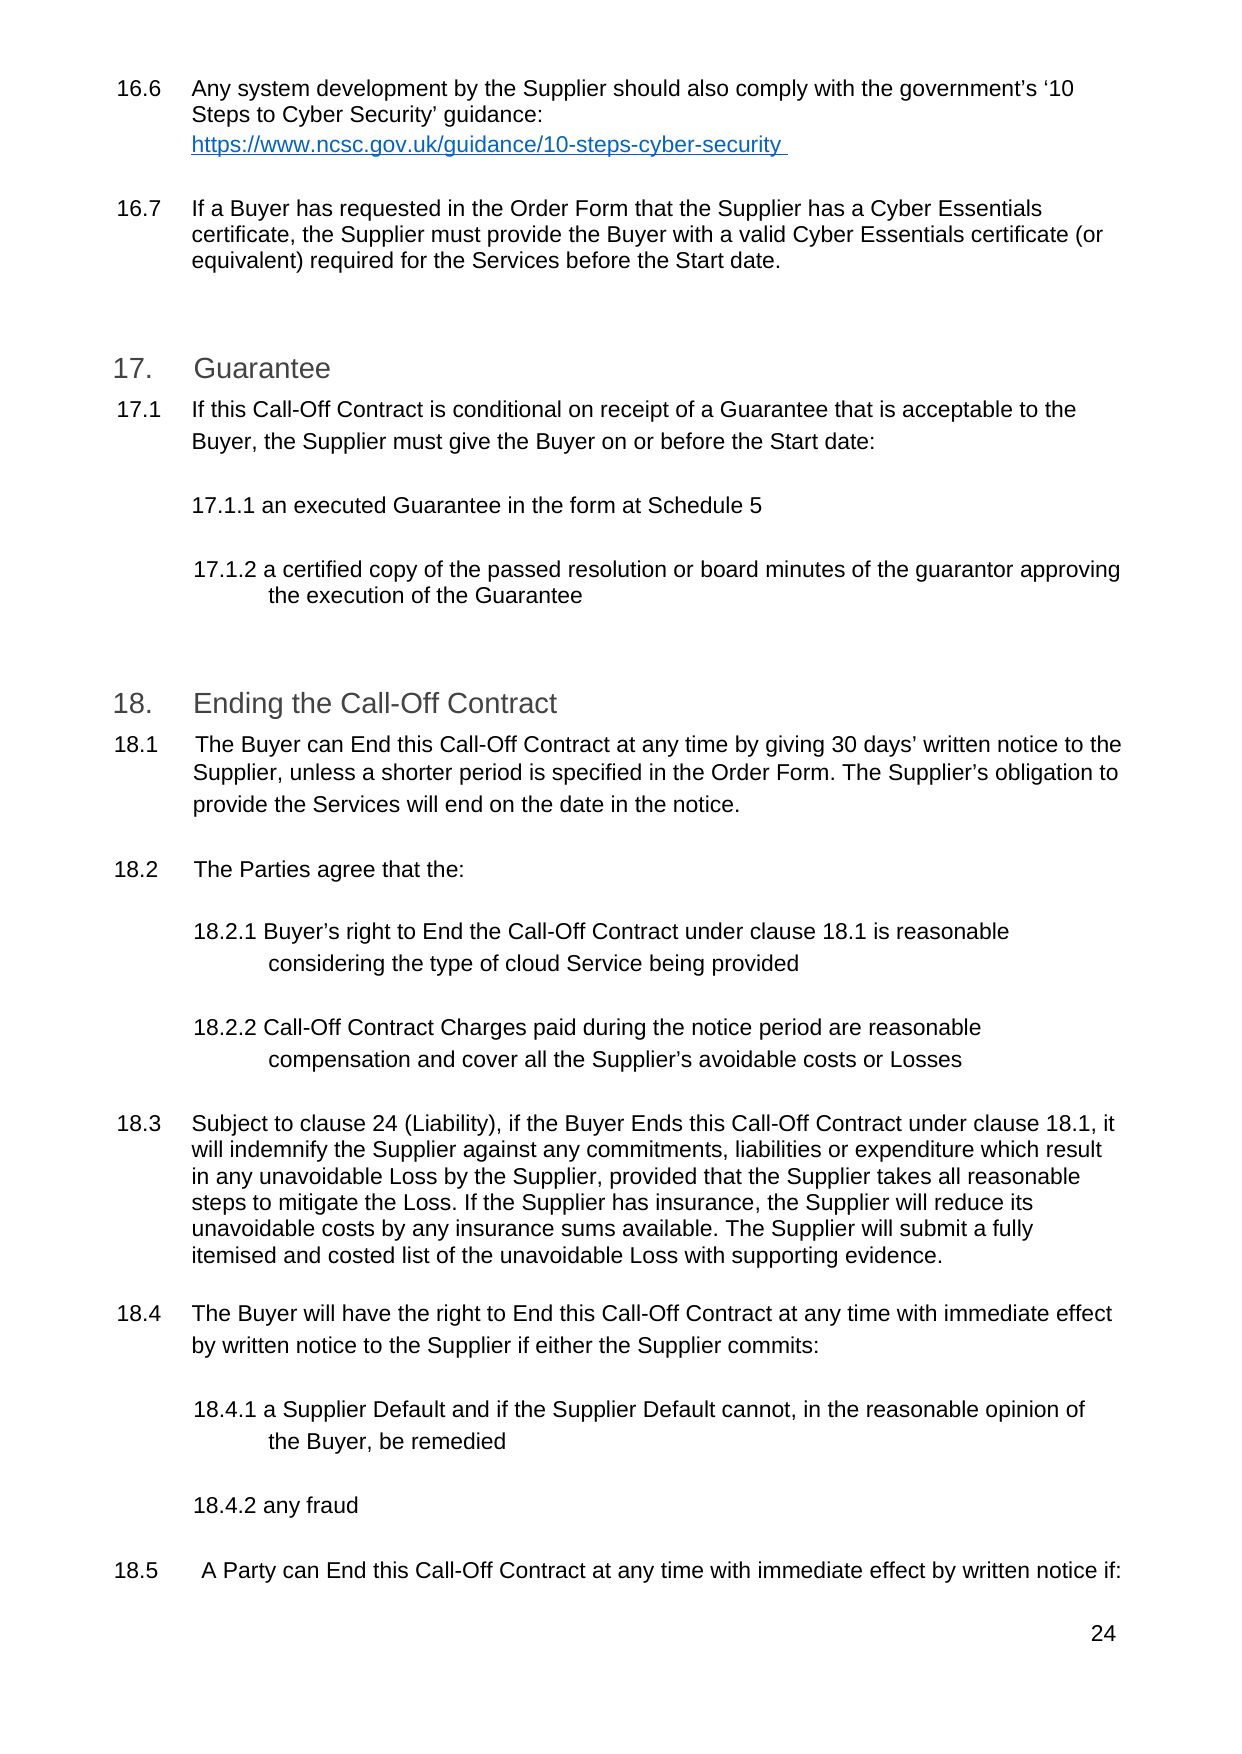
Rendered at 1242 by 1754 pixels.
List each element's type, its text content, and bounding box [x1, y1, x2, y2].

text 18.4.1 a Supplier Default and if the Supplier Default cannot, in the reasonable opinion of the Buyer, be remedied [193, 1396, 1121, 1454]
text 18.4 The Buyer will have the right to End this Call-Off Contract at any time with immediate effect by written notice to the Supplier if either the Supplier commits: [116, 1300, 1121, 1358]
text 18.2.1 Buyer’s right to End the Call-Off Contract under clause 18.1 is reasonable considering the type of cloud Service being provided [193, 918, 1121, 976]
text 18.1 The Buyer can End this Call-Off Contract at any time by giving 30 days’ written notice to the [0, 731, 1122, 758]
text https://www.ncsc.gov.uk/guidance/10-steps-cyber-security [159, 131, 1122, 158]
text 17.1.2 a certified copy of the passed resolution or board minutes of the guarantor approving the execution of the Guarantee [193, 556, 1121, 609]
text 17.1 If this Call-Off Contract is conditional on receipt of a Guarantee that is acceptable to the Buyer, the Supplier must give the Buyer on or before the Start date: [116, 396, 1121, 454]
subtitle 17. Guarantee [0, 351, 1122, 384]
text 18.2.2 Call-Off Contract Charges paid during the notice period are reasonable compensation and cover all the Supplier’s avoidable costs or Losses [193, 1014, 1121, 1072]
subtitle 18. Ending the Call-Off Contract [0, 686, 1122, 719]
text 16.7 If a Buyer has requested in the Order Form that the Supplier has a Cyber Essentials certificate, the Supplier must provide the Buyer with a valid Cyber Essentials certificate (or equivalent) required for the Services before the Start date. [116, 195, 1121, 274]
text 18.5 A Party can End this Call-Off Contract at any time with immediate effect by written notice if: [0, 1557, 1122, 1584]
text 18.4.2 any fraud [161, 1492, 1121, 1519]
text 16.6 Any system development by the Supplier should also comply with the government’s ‘10 Steps to Cyber Security’ guidance: [116, 75, 1121, 128]
text 17.1.1 an executed Guarantee in the form at Schedule 5 [159, 492, 1121, 518]
text 18.3 Subject to clause 24 (Liability), if the Buyer Ends this Call-Off Contract under clause 18.1, it will indemnify the Supplier against any commitments, liabilities or expenditure which result in any unavoidable Loss by the Supplier, provided that the Supplier takes all reasonable steps to mitigate the Loss. If the Supplier has insurance, the Supplier will reduce its unavoidable costs by any insurance sums available. The Supplier will submit a fully itemised and costed list of the unavoidable Loss with supporting evidence. [116, 1110, 1121, 1268]
text 18.2 The Parties agree that the: [0, 855, 1122, 883]
text Supplier, unless a shorter period is specified in the Order Form. The Supplier’s obligation to provide the Services will end on the date in the notice. [193, 759, 1121, 817]
